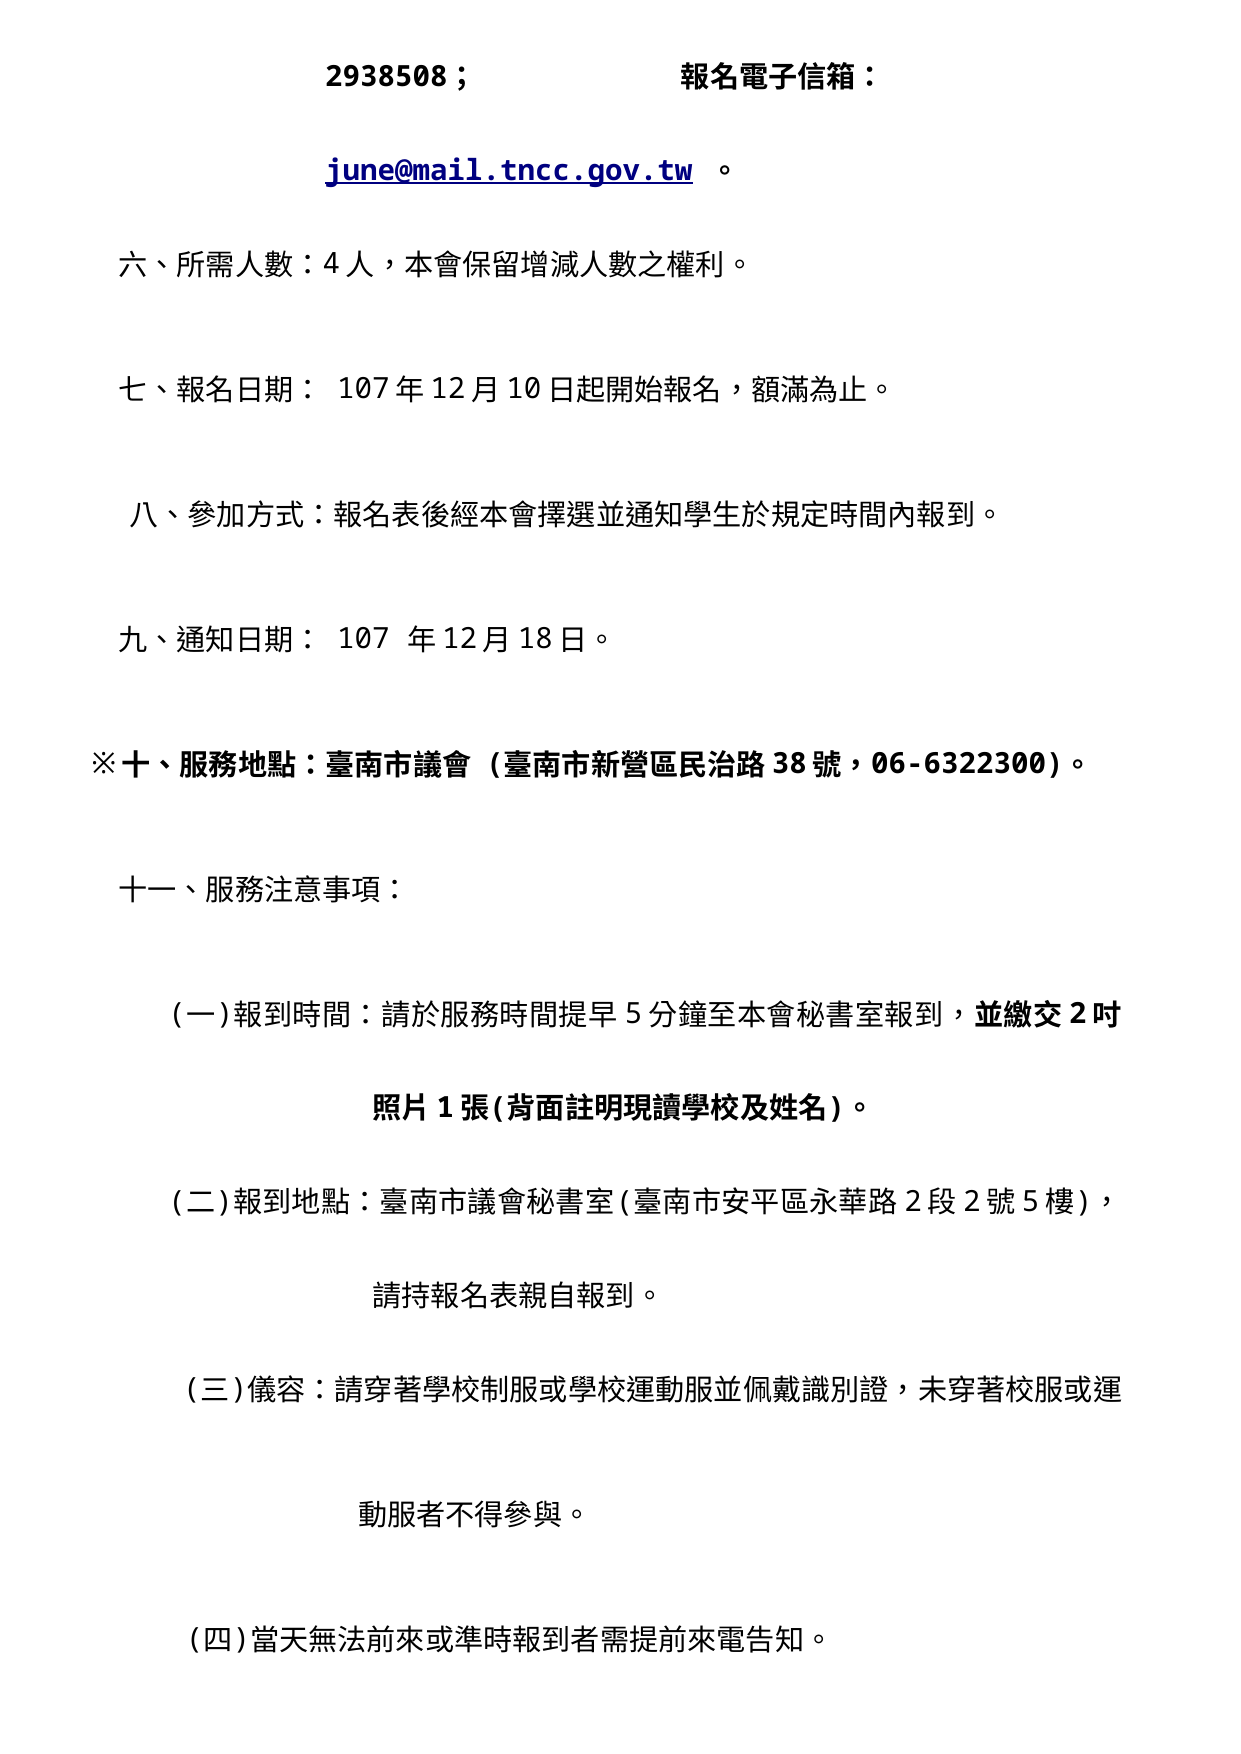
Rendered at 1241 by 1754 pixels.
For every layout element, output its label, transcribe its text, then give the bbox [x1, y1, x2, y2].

text 八、參加方式：報名表後經本會擇選並通知學生於規定時間內報到。 [59, 471, 1122, 533]
text (四)當天無法前來或準時報到者需提前來電告知。 [168, 1596, 1122, 1658]
text (三)儀容：請穿著學校制服或學校運動服並佩戴識別證，未穿著校服或運 [148, 1346, 1122, 1408]
text 2938508； 報名電子信箱：june@mail.tncc.gov.tw 。 [117, 33, 1122, 189]
text 六、所需人數：4人，本會保留增減人數之權利。 [118, 221, 1122, 283]
text (一)報到時間：請於服務時間提早5分鐘至本會秘書室報到，並繳交2吋照片1張(背面註明現讀學校及姓名)。 [168, 971, 1122, 1127]
text 九、通知日期： 107 年12月18日。 [118, 596, 1122, 658]
text ※十、服務地點：臺南市議會 (臺南市新營區民治路38號，06-6322300)。 [86, 721, 1122, 783]
text 七、報名日期： 107年12月10日起開始報名，額滿為止。 [118, 346, 1122, 408]
text 動服者不得參與。 [148, 1471, 1122, 1533]
text (二)報到地點：臺南市議會秘書室(臺南市安平區永華路2段2號5樓)，請持報名表親自報到。 [168, 1158, 1122, 1314]
text 十一、服務注意事項： [118, 846, 1122, 908]
